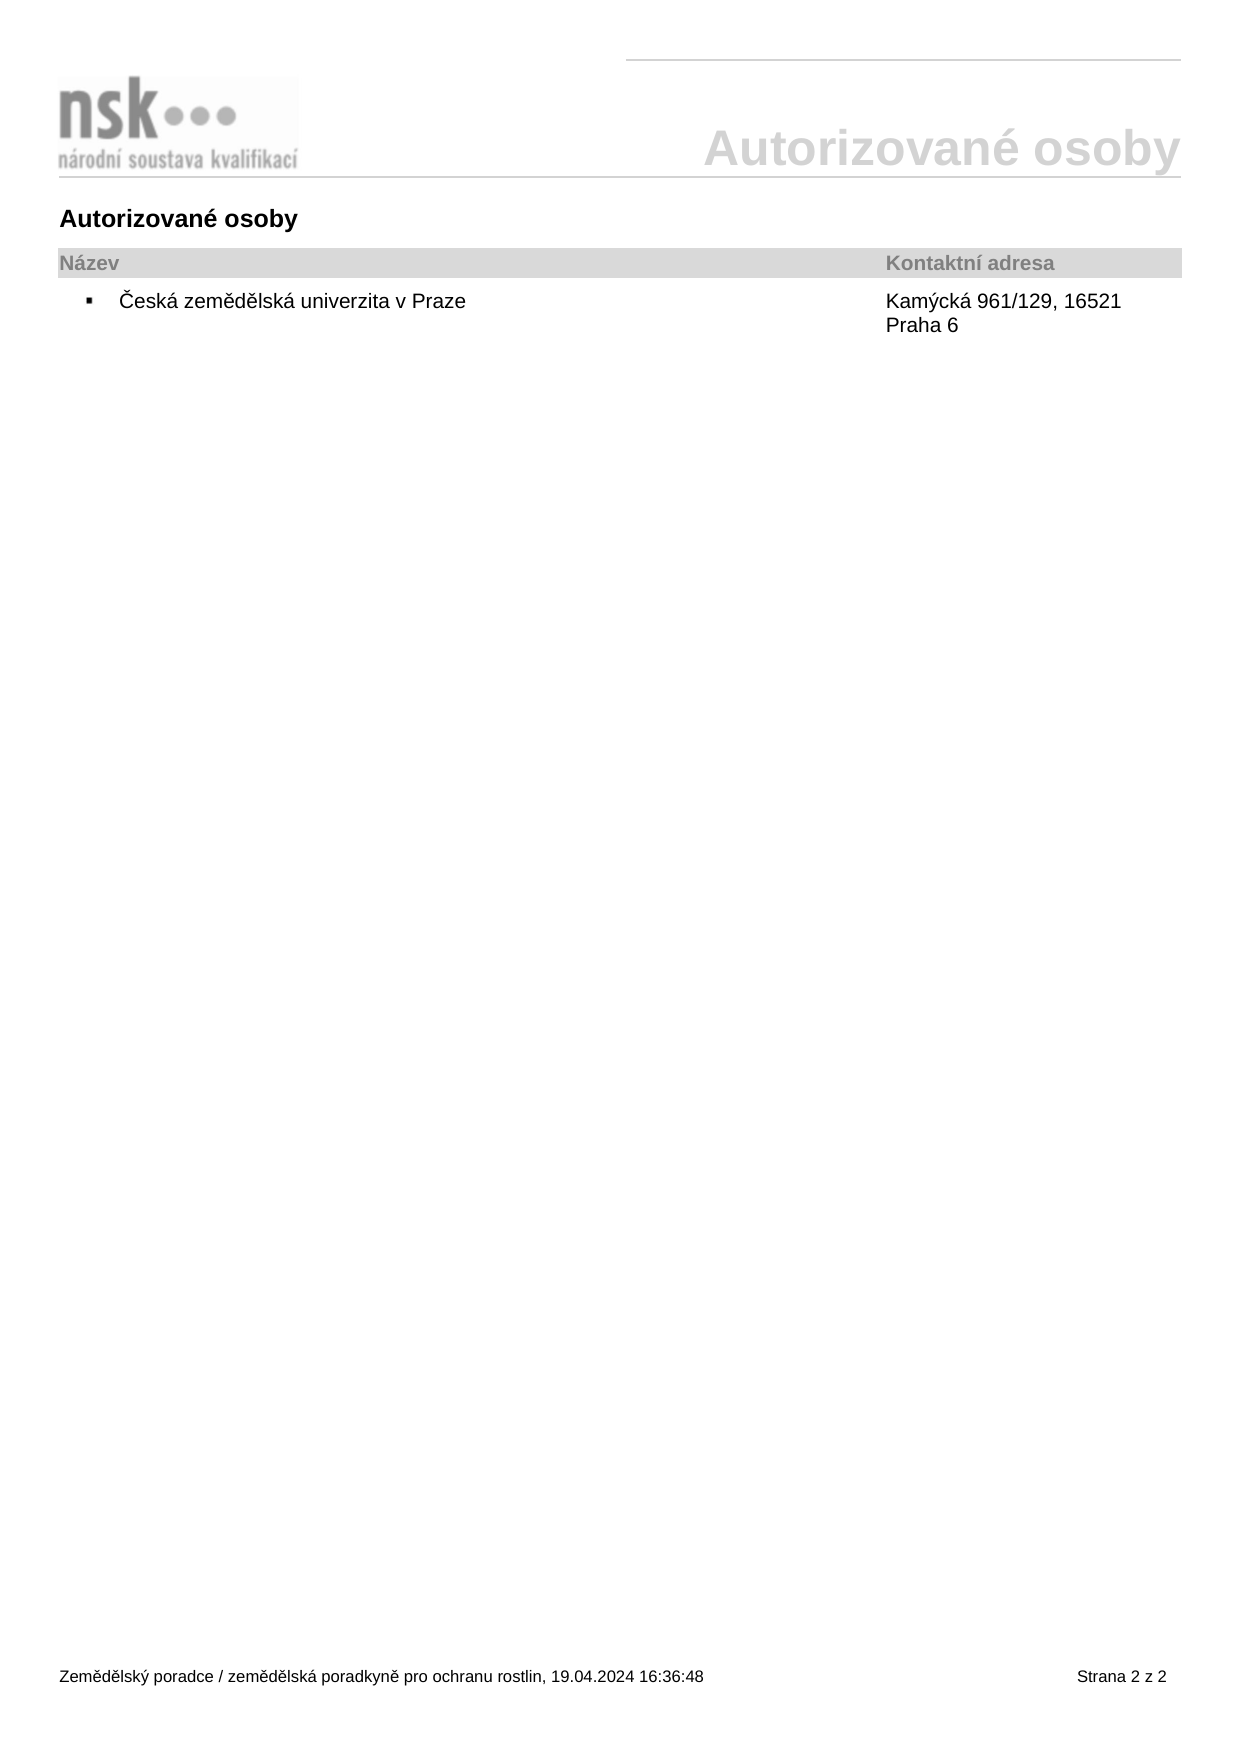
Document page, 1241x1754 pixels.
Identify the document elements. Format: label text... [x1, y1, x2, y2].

table_cell [481, 637, 617, 937]
table_cell Autorizované osoby [59, 200, 1181, 236]
table_cell [860, 1237, 886, 1448]
table_cell [481, 937, 617, 1237]
table_cell [119, 278, 481, 289]
table_cell [59, 1448, 119, 1658]
table_cell [886, 637, 1167, 937]
table_cell [119, 1237, 481, 1448]
table_cell Zemědělský poradce / zemědělská poradkyně pro ochranu rostlin, 19.04.2024 16:36:48 [59, 1658, 860, 1694]
table_cell [860, 194, 886, 200]
table_cell [618, 1448, 626, 1658]
table_cell Strana 2 z 2 [860, 1658, 1167, 1694]
table_cell Kontaktní adresa [886, 250, 1180, 277]
table_cell [1167, 194, 1181, 200]
table_cell [626, 337, 860, 637]
table_cell [59, 171, 119, 176]
table_cell [886, 937, 1167, 1237]
table_cell [1167, 637, 1181, 937]
table_cell [860, 937, 886, 1237]
table_cell [626, 637, 860, 937]
table_cell [59, 314, 119, 337]
table_cell [1167, 1658, 1181, 1694]
table_cell [618, 278, 626, 289]
table_cell [618, 637, 626, 937]
table_cell Kamýcká 961/129, 16521 Praha 6 [886, 289, 1181, 337]
table_cell [1167, 337, 1181, 637]
table_cell [119, 194, 481, 200]
table_cell [59, 278, 119, 288]
table_cell [618, 194, 626, 200]
table_cell Název [60, 250, 885, 277]
table_cell [860, 1448, 886, 1658]
table_cell [886, 1448, 1167, 1658]
table_cell [119, 236, 481, 248]
table_cell [1167, 1448, 1181, 1658]
table_cell [119, 937, 481, 1237]
table_cell [59, 178, 1181, 194]
table_cell [626, 194, 860, 200]
table_cell [626, 937, 860, 1237]
table_cell [481, 1237, 617, 1448]
table_cell [860, 278, 886, 289]
table_cell [860, 337, 886, 637]
table_cell Autorizované osoby [626, 61, 1181, 176]
table_cell [59, 194, 119, 200]
table_cell [860, 314, 886, 337]
table_cell [481, 194, 617, 200]
table_cell [1167, 236, 1181, 248]
table_cell [619, 59, 626, 170]
table_cell [481, 1448, 617, 1658]
table_cell [886, 194, 1167, 200]
table_cell [59, 236, 119, 248]
table_cell [119, 171, 481, 176]
table_cell [626, 1448, 860, 1658]
table_cell [626, 314, 860, 337]
table_cell [618, 314, 626, 337]
table_cell [626, 1237, 860, 1448]
table_cell [626, 236, 860, 248]
table_cell [481, 314, 617, 337]
table_cell [59, 1237, 119, 1448]
table_cell [59, 937, 119, 1237]
table_cell [119, 337, 481, 637]
table_cell [618, 236, 626, 248]
table_cell [886, 1237, 1167, 1448]
table_cell [59, 337, 119, 637]
table_cell [886, 278, 1167, 289]
table_cell [481, 337, 617, 637]
table_cell Česká zemědělská univerzita v Praze [119, 289, 886, 314]
table_cell [886, 236, 1167, 248]
table_cell [626, 278, 860, 289]
table_cell [1167, 937, 1181, 1237]
table_cell [59, 637, 119, 937]
table_cell [481, 278, 617, 289]
table_cell [119, 1448, 481, 1658]
table_cell [618, 337, 626, 637]
table_cell [481, 171, 617, 176]
table_cell [481, 236, 617, 248]
table_cell [618, 937, 626, 1237]
table_cell [119, 314, 481, 337]
table_cell [860, 637, 886, 937]
table_cell [618, 1237, 626, 1448]
table_cell [860, 236, 886, 248]
table_cell [886, 337, 1167, 637]
picture [57, 59, 619, 171]
table_cell [1167, 1237, 1181, 1448]
table_cell [119, 637, 481, 937]
picture [59, 288, 119, 313]
table_cell [1167, 278, 1181, 289]
table_cell [618, 170, 626, 176]
